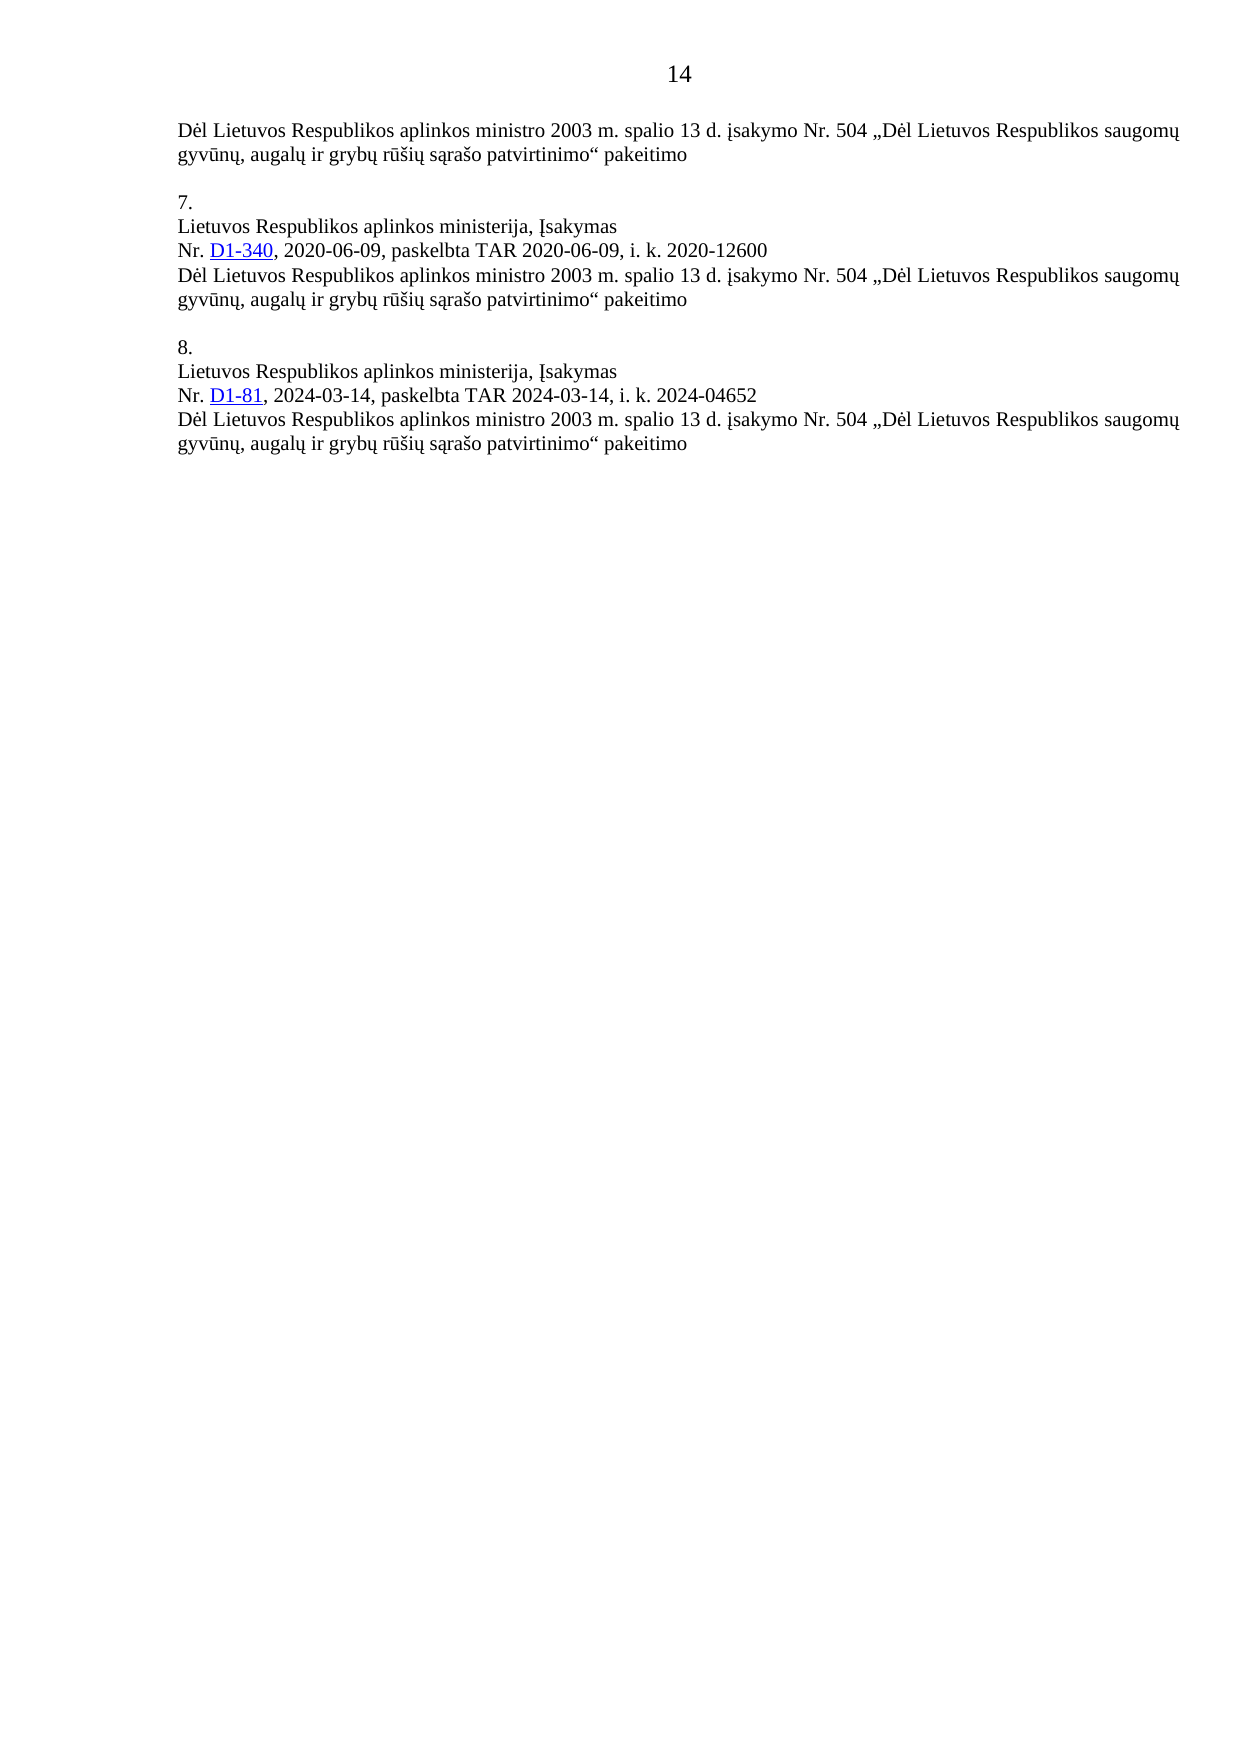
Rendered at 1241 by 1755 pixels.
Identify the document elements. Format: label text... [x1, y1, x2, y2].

text Dėl Lietuvos Respublikos aplinkos ministro 2003 m. spalio 13 d. įsakymo Nr. 504 „Dėl Lietuvos Respublikos saugomų gyvūnų, augalų ir grybų rūšių sąrašo patvirtinimo“ pakeitimo [177, 118, 1181, 166]
text Dėl Lietuvos Respublikos aplinkos ministro 2003 m. spalio 13 d. įsakymo Nr. 504 „Dėl Lietuvos Respublikos saugomų gyvūnų, augalų ir grybų rūšių sąrašo patvirtinimo“ pakeitimo [177, 407, 1181, 455]
text Nr. D1-81, 2024-03-14, paskelbta TAR 2024-03-14, i. k. 2024-04652 [177, 383, 1181, 407]
text 7. [177, 190, 1181, 214]
text Nr. D1-340, 2020-06-09, paskelbta TAR 2020-06-09, i. k. 2020-12600 [177, 238, 1181, 262]
text Dėl Lietuvos Respublikos aplinkos ministro 2003 m. spalio 13 d. įsakymo Nr. 504 „Dėl Lietuvos Respublikos saugomų gyvūnų, augalų ir grybų rūšių sąrašo patvirtinimo“ pakeitimo [177, 262, 1181, 311]
text Lietuvos Respublikos aplinkos ministerija, Įsakymas [177, 359, 1181, 383]
text Lietuvos Respublikos aplinkos ministerija, Įsakymas [177, 214, 1181, 238]
text 8. [177, 335, 1181, 359]
